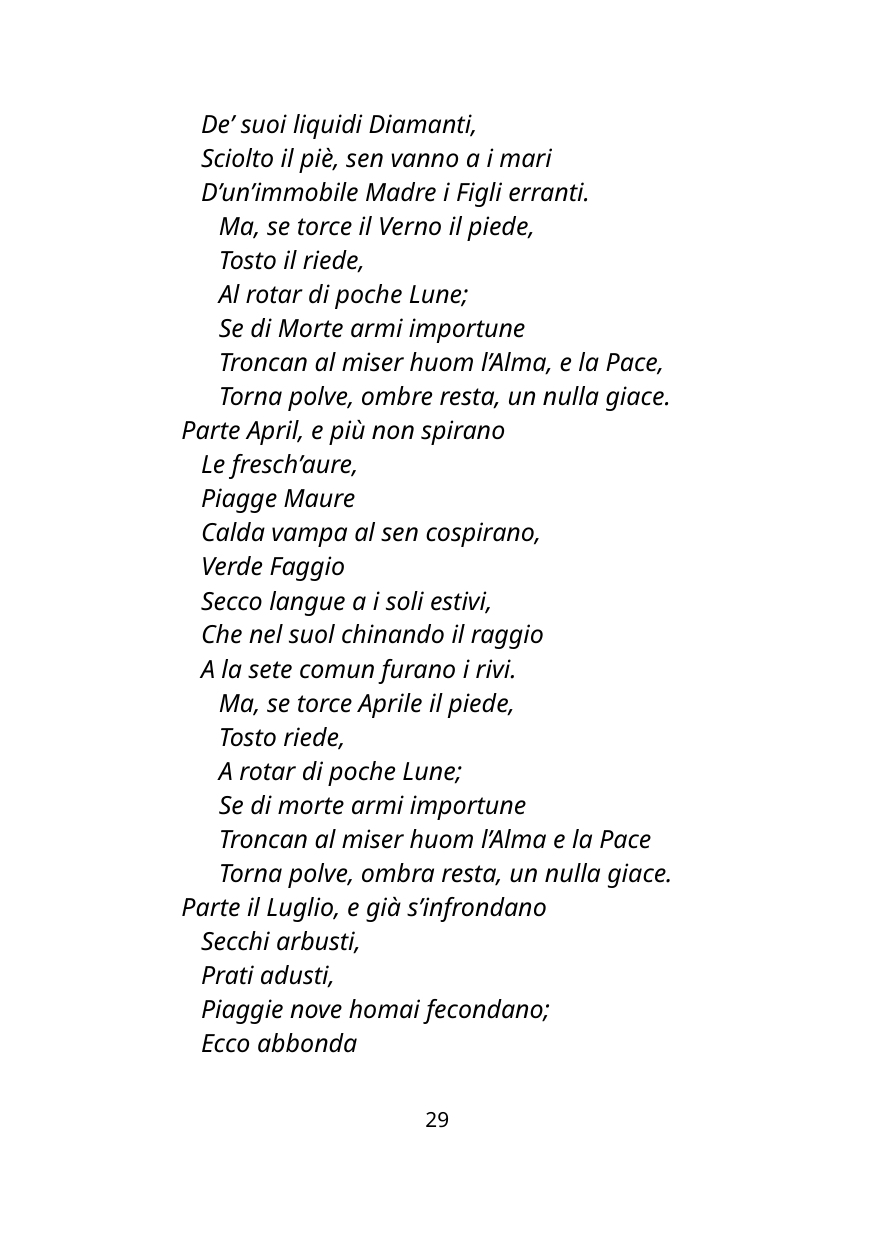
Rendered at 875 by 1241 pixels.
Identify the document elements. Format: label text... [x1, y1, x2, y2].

text Piagge Maure [106, 481, 768, 515]
text Sciolto il piè, sen vanno a i mari [106, 140, 768, 174]
text Parte April, e più non spirano [106, 413, 768, 447]
text Ma, se torce il Verno il piede, [219, 208, 768, 242]
text Piaggie nove homai fecondano; [106, 992, 768, 1026]
text Secco langue a i soli estivi, [106, 583, 768, 617]
text A la sete comun furano i rivi. [106, 651, 768, 685]
text Le fresch’aure, [106, 447, 768, 481]
text A rotar di poche Lune; [219, 753, 768, 787]
text Ma, se torce Aprile il piede, [219, 685, 768, 719]
text Torna polve, ombre resta, un nulla giace. [219, 379, 768, 413]
text Troncan al miser huom l’Alma e la Pace [219, 822, 768, 856]
text Verde Faggio [106, 549, 768, 583]
text D’un’immobile Madre i Figli erranti. [106, 174, 768, 208]
text Tosto il riede, [219, 242, 768, 277]
text Al rotar di poche Lune; [219, 277, 768, 311]
text Torna polve, ombra resta, un nulla giace. [219, 856, 768, 890]
text Prati adusti, [106, 958, 768, 992]
text Se di morte armi importune [219, 787, 768, 822]
text Troncan al miser huom l’Alma, e la Pace, [219, 345, 768, 379]
text Se di Morte armi importune [219, 311, 768, 345]
text Secchi arbusti, [106, 924, 768, 958]
text Parte il Luglio, e già s’infrondano [106, 890, 768, 924]
text Ecco abbonda [106, 1026, 768, 1060]
text Tosto riede, [219, 719, 768, 753]
text Che nel suol chinando il raggio [106, 617, 768, 651]
text De’ suoi liquidi Diamanti, [106, 106, 768, 140]
text Calda vampa al sen cospirano, [106, 515, 768, 549]
